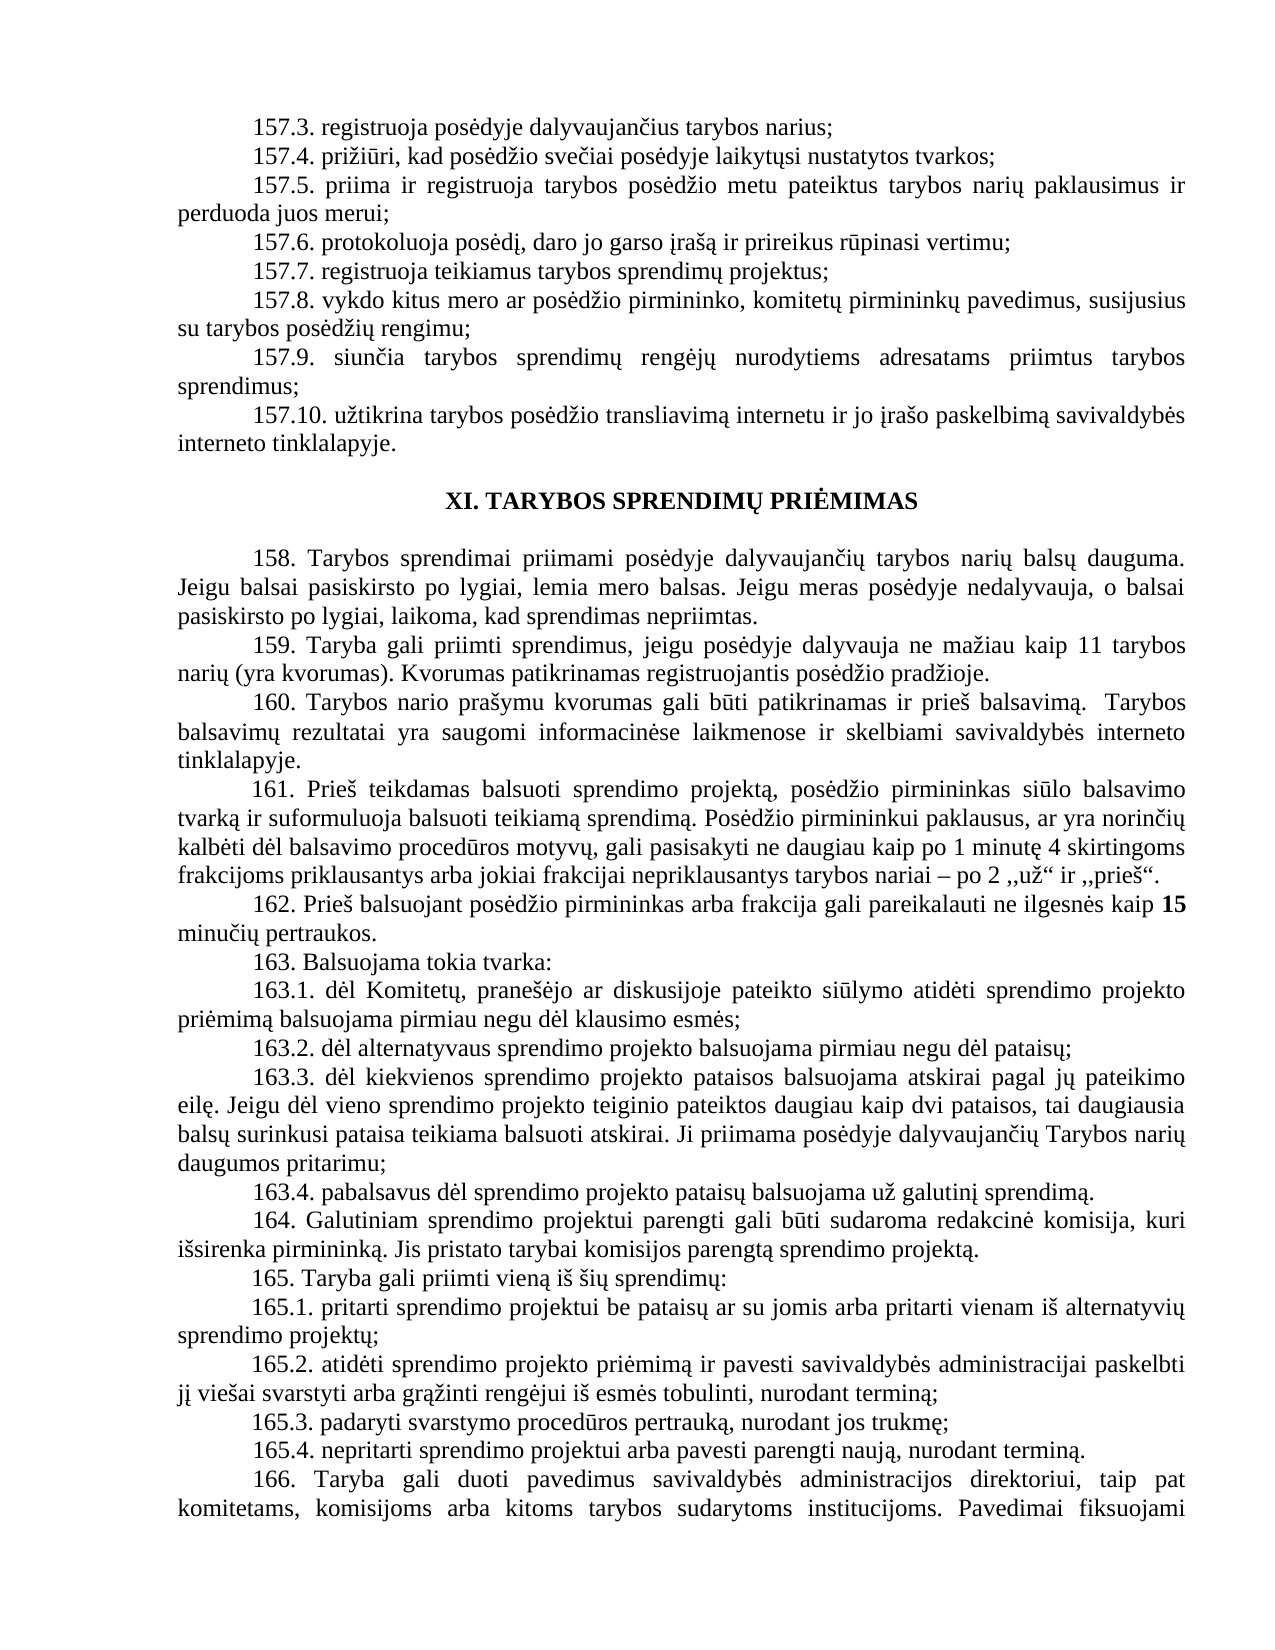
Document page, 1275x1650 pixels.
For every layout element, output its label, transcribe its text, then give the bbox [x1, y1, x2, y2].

text 165.4. nepritarti sprendimo projektui arba pavesti parengti naują, nurodant terminą. [177, 1436, 1186, 1464]
text 157.3. registruoja posėdyje dalyvaujančius tarybos narius; [177, 112, 1186, 141]
text 158. Tarybos sprendimai priimami posėdyje dalyvaujančių tarybos narių balsų dauguma. Jeigu balsai pasiskirsto po lygiai, lemia mero balsas. Jeigu meras posėdyje nedalyvauja, o balsai pasiskirsto po lygiai, laikoma, kad sprendimas nepriimtas. [177, 543, 1186, 630]
text 165.3. padaryti svarstymo procedūros pertrauką, nurodant jos trukmę; [236, 1407, 1186, 1436]
text 163.4. pabalsavus dėl sprendimo projekto pataisų balsuojama už galutinį sprendimą. [177, 1177, 1186, 1206]
text 157.10. užtikrina tarybos posėdžio transliavimą internetu ir jo įrašo paskelbimą savivaldybės interneto tinklalapyje. [177, 400, 1186, 457]
text 159. Taryba gali priimti sprendimus, jeigu posėdyje dalyvauja ne mažiau kaip 11 tarybos narių (yra kvorumas). Kvorumas patikrinamas registruojantis posėdžio pradžioje. [177, 630, 1186, 687]
text 165.1. pritarti sprendimo projektui be pataisų ar su jomis arba pritarti vienam iš alternatyvių sprendimo projektų; [177, 1292, 1186, 1349]
text 163.3. dėl kiekvienos sprendimo projekto pataisos balsuojama atskirai pagal jų pateikimo eilę. Jeigu dėl vieno sprendimo projekto teiginio pateiktos daugiau kaip dvi pataisos, tai daugiausia balsų surinkusi pataisa teikiama balsuoti atskirai. Ji priimama posėdyje dalyvaujančių Tarybos narių daugumos pritarimu; [177, 1062, 1186, 1177]
text 157.5. priima ir registruoja tarybos posėdžio metu pateiktus tarybos narių paklausimus ir perduoda juos merui; [177, 170, 1186, 227]
text XI. TARYBOS SPRENDIMŲ PRIĖMIMAS [177, 486, 1186, 515]
text 162. Prieš balsuojant posėdžio pirmininkas arba frakcija gali pareikalauti ne ilgesnės kaip 15 minučių pertraukos. [177, 889, 1186, 947]
text 166. Taryba gali duoti pavedimus savivaldybės administracijos direktoriui, taip pat komitetams, komisijoms arba kitoms tarybos sudarytoms institucijoms. Pavedimai fiksuojami [177, 1464, 1186, 1522]
text 164. Galutiniam sprendimo projektui parengti gali būti sudaroma redakcinė komisija, kuri išsirenka pirmininką. Jis pristato tarybai komisijos parengtą sprendimo projektą. [177, 1206, 1186, 1263]
text 161. Prieš teikdamas balsuoti sprendimo projektą, posėdžio pirmininkas siūlo balsavimo tvarką ir suformuluoja balsuoti teikiamą sprendimą. Posėdžio pirmininkui paklausus, ar yra norinčių kalbėti dėl balsavimo procedūros motyvų, gali pasisakyti ne daugiau kaip po 1 minutę 4 skirtingoms frakcijoms priklausantys arba jokiai frakcijai nepriklausantys tarybos nariai – po 2 ,,už“ ir ,,prieš“. [177, 774, 1186, 889]
text 157.6. protokoluoja posėdį, daro jo garso įrašą ir prireikus rūpinasi vertimu; [177, 227, 1186, 256]
text 165.2. atidėti sprendimo projekto priėmimą ir pavesti savivaldybės administracijai paskelbti jį viešai svarstyti arba grąžinti rengėjui iš esmės tobulinti, nurodant terminą; [177, 1349, 1186, 1407]
text 160. Tarybos nario prašymu kvorumas gali būti patikrinamas ir prieš balsavimą. Tarybos balsavimų rezultatai yra saugomi informacinėse laikmenose ir skelbiami savivaldybės interneto tinklalapyje. [177, 687, 1186, 774]
text 157.4. prižiūri, kad posėdžio svečiai posėdyje laikytųsi nustatytos tvarkos; [177, 141, 1186, 170]
text 157.8. vykdo kitus mero ar posėdžio pirmininko, komitetų pirmininkų pavedimus, susijusius su tarybos posėdžių rengimu; [177, 285, 1186, 342]
text 163. Balsuojama tokia tvarka: [177, 947, 1186, 976]
text 157.9. siunčia tarybos sprendimų rengėjų nurodytiems adresatams priimtus tarybos sprendimus; [177, 342, 1186, 400]
text 157.7. registruoja teikiamus tarybos sprendimų projektus; [177, 256, 1186, 285]
text 165. Taryba gali priimti vieną iš šių sprendimų: [177, 1263, 1186, 1292]
text 163.1. dėl Komitetų, pranešėjo ar diskusijoje pateikto siūlymo atidėti sprendimo projekto priėmimą balsuojama pirmiau negu dėl klausimo esmės; [177, 976, 1186, 1033]
text 163.2. dėl alternatyvaus sprendimo projekto balsuojama pirmiau negu dėl pataisų; [177, 1033, 1186, 1062]
